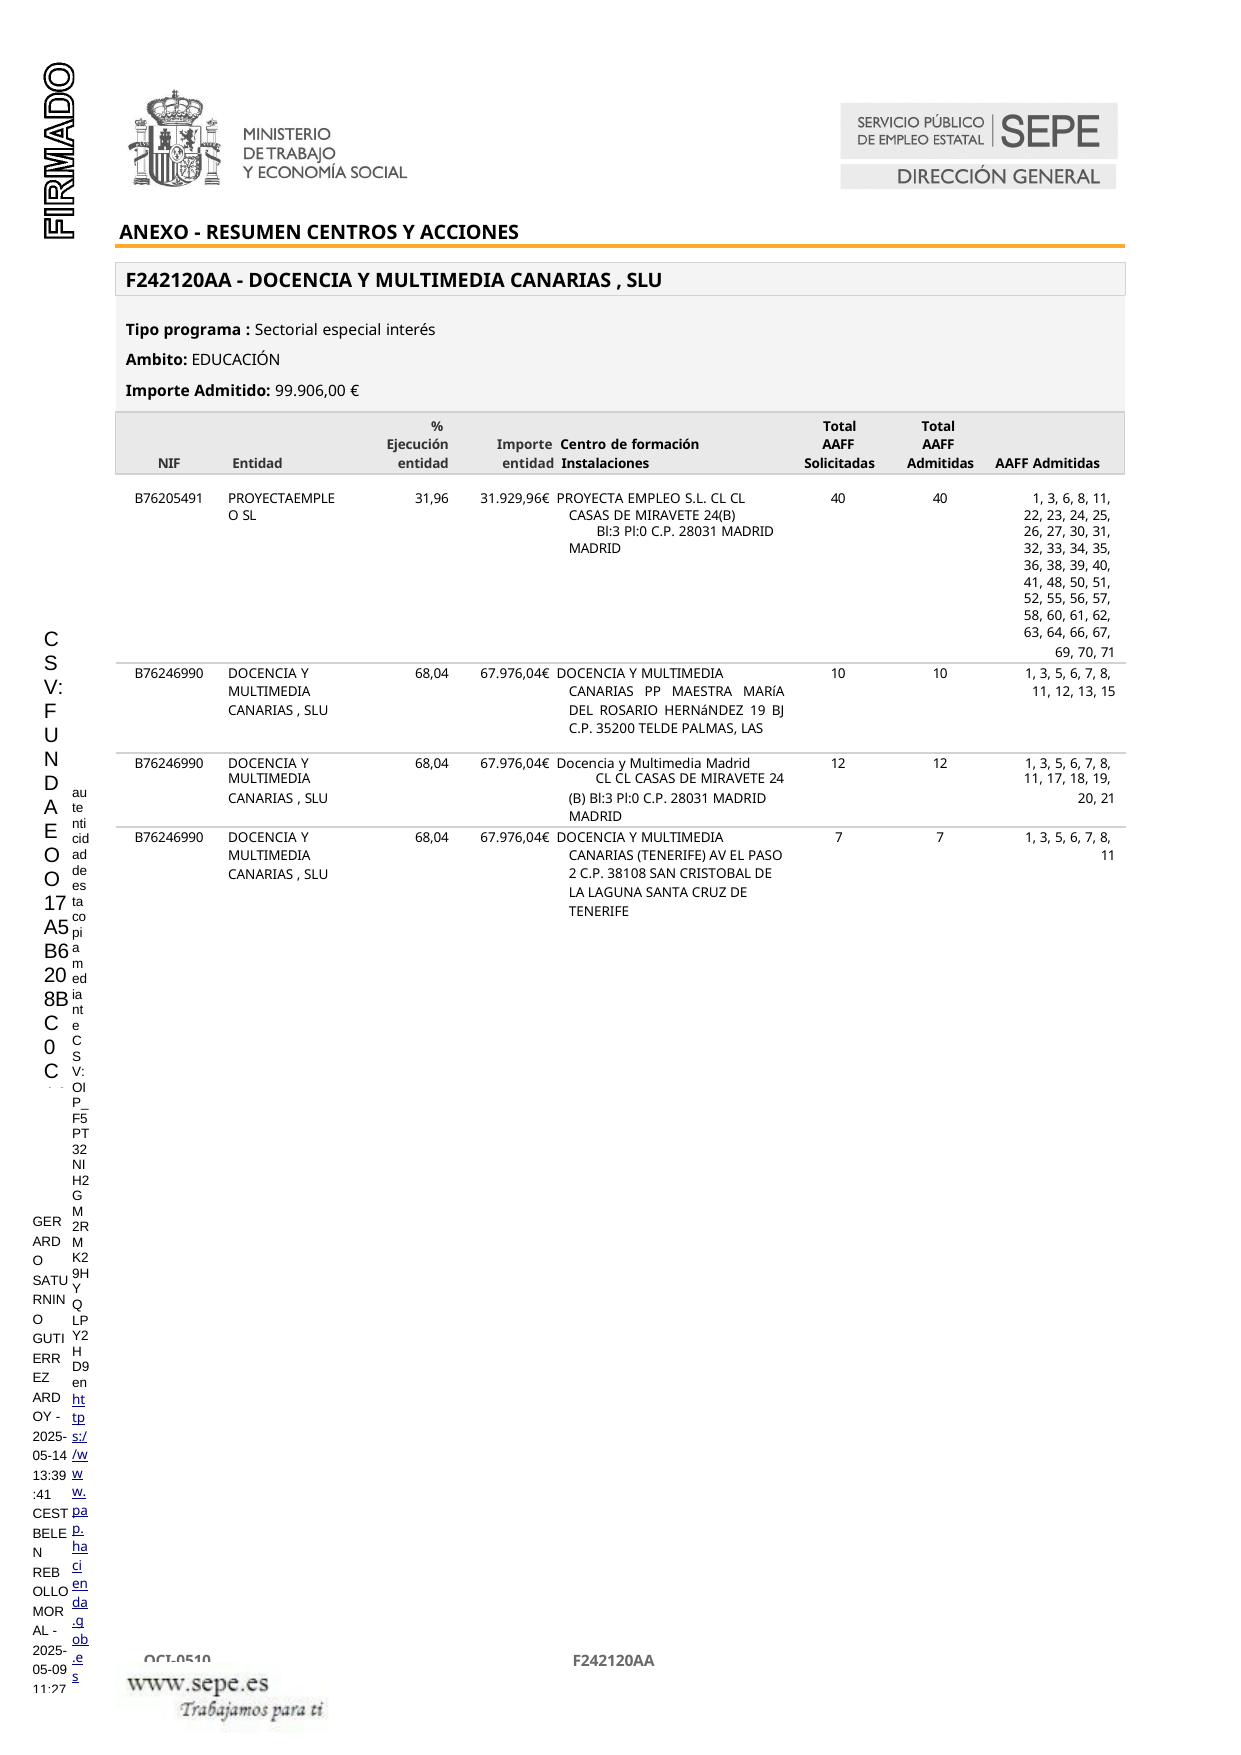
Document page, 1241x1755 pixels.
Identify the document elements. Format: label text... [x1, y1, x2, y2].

table_header B76205491 [116, 488, 218, 508]
table_cell 1, 3, 5, 6, 7, 8, [976, 754, 1126, 772]
table_cell [808, 772, 890, 788]
table_cell [378, 682, 464, 752]
table_cell AAFF Admitidas [987, 413, 1124, 473]
table_cell B76246990 [116, 754, 218, 772]
table_cell [219, 592, 377, 609]
table_cell DOCENCIA Y [219, 754, 377, 772]
table_cell [890, 789, 976, 826]
table_cell 26, 27, 30, 31, [976, 525, 1126, 542]
table_cell [890, 846, 976, 920]
table_cell 68,04 [378, 664, 464, 682]
table_cell [378, 559, 464, 575]
table_cell [890, 592, 976, 609]
text GERARDO SATURNINO GUTIERREZ ARDOY - 2025-05-14 13:39:41 CEST BELEN REBOLLO MORAL - 2025-05-09 11:27:42 CEST [32, 1214, 70, 1692]
table_cell [808, 525, 890, 542]
table_cell [808, 592, 890, 609]
table_cell [116, 609, 218, 626]
table_cell [808, 542, 890, 558]
table_cell [116, 682, 218, 752]
table_cell [464, 626, 807, 642]
table_cell [116, 525, 218, 542]
table_cell Entidad [209, 413, 332, 473]
table_cell [890, 542, 976, 558]
table_cell [890, 682, 976, 752]
table_cell 10 [808, 664, 890, 682]
table_cell [464, 575, 807, 592]
table_cell [378, 789, 464, 826]
table_cell [116, 542, 218, 558]
table_cell CANARIAS (TENERIFE) AV EL PASO 2 C.P. 38108 SAN CRISTOBAL DE LA LAGUNA SANTA CRUZ DE TENERIFE [464, 846, 807, 920]
table_cell [464, 592, 807, 609]
table_cell [219, 525, 377, 542]
table_header F242120AA - DOCENCIA Y MULTIMEDIA CANARIAS , SLU [116, 263, 1125, 295]
table_cell CASAS DE MIRAVETE 24(B) [464, 508, 807, 525]
table_cell [808, 846, 890, 920]
table_cell [378, 508, 464, 525]
table_cell [378, 626, 464, 642]
table_cell [890, 609, 976, 626]
table_cell [378, 643, 464, 662]
table_cell 41, 48, 50, 51, [976, 575, 1126, 592]
table_cell [464, 643, 807, 662]
table_cell [219, 626, 377, 642]
table_cell [116, 592, 218, 609]
table_cell (B) Bl:3 Pl:0 C.P. 28031 MADRID MADRID [464, 789, 807, 826]
table_cell CANARIAS PP MAESTRA MARíA DEL ROSARIO HERNáNDEZ 19 BJ C.P. 35200 TELDE PALMAS, LAS [464, 682, 807, 752]
table_cell Tipo programa : Sectorial especial interés Ambito: EDUCACIÓN Importe Admitido: 99.906,00 € [116, 296, 1125, 411]
table_header 40 [808, 488, 890, 508]
table_cell [219, 609, 377, 626]
table_cell Importe Centro de formación entidad Instalaciones [472, 413, 762, 473]
table_cell DOCENCIA Y [219, 664, 377, 682]
table_cell MULTIMEDIA CANARIAS , SLU [219, 682, 377, 752]
table_cell [890, 575, 976, 592]
table_cell [808, 626, 890, 642]
table_cell % Ejecución entidad [332, 413, 472, 473]
table_cell 58, 60, 61, 62, [976, 609, 1126, 626]
table_cell MADRID [464, 542, 807, 558]
table_cell [464, 609, 807, 626]
table_cell [808, 789, 890, 826]
table_cell 11, 12, 13, 15 [976, 682, 1126, 752]
table_cell 22, 23, 24, 25, [976, 508, 1126, 525]
table_cell 36, 38, 39, 40, [976, 559, 1126, 575]
table_cell [808, 643, 890, 662]
table_cell 7 [808, 828, 890, 846]
table_cell [378, 609, 464, 626]
table_cell [378, 542, 464, 558]
table_cell [808, 575, 890, 592]
table_cell 63, 64, 66, 67, [976, 626, 1126, 642]
table_cell 1, 3, 5, 6, 7, 8, [976, 828, 1126, 846]
table_header 40 [890, 488, 976, 508]
table_cell [219, 643, 377, 662]
table_cell 52, 55, 56, 57, [976, 592, 1126, 609]
table_cell O SL [219, 508, 377, 525]
table_cell [219, 542, 377, 558]
table_cell [890, 643, 976, 662]
table_cell 10 [890, 664, 976, 682]
table_cell [116, 789, 218, 826]
table_cell DOCENCIA Y [219, 828, 377, 846]
table_cell CANARIAS , SLU [219, 789, 377, 826]
table_cell 20, 21 [976, 789, 1126, 826]
table_cell [890, 626, 976, 642]
table_cell 1, 3, 5, 6, 7, 8, [976, 664, 1126, 682]
table_cell [808, 609, 890, 626]
table_cell [808, 508, 890, 525]
table_cell [464, 559, 807, 575]
table_cell CL CL CASAS DE MIRAVETE 24 [464, 772, 807, 788]
table_cell MULTIMEDIA [219, 772, 377, 788]
table_cell [890, 559, 976, 575]
table_cell 67.976,04€ DOCENCIA Y MULTIMEDIA [464, 664, 807, 682]
table_cell [219, 575, 377, 592]
table_cell [116, 626, 218, 642]
table_cell [116, 508, 218, 525]
table_cell [378, 846, 464, 920]
table_cell B76246990 [116, 664, 218, 682]
table_cell [808, 682, 890, 752]
table_header 31.929,96€ PROYECTA EMPLEO S.L. CL CL [464, 488, 807, 508]
table_cell 12 [808, 754, 890, 772]
table_cell [116, 643, 218, 662]
table_cell 32, 33, 34, 35, [976, 542, 1126, 558]
text Puede comprobar la autenticidad de esta copia mediante CSV: OIP_F5PT32NIH2GM2RMK29HYQLPY2HD9 en https://www.pap.hacienda.gob.es [72, 784, 89, 1645]
table_cell [116, 772, 218, 788]
table_cell [116, 846, 218, 920]
table_cell 69, 70, 71 [976, 643, 1126, 662]
table_cell [116, 575, 218, 592]
table_cell 11 [976, 846, 1126, 920]
table_cell NIF [116, 413, 209, 473]
table_cell MULTIMEDIA CANARIAS , SLU [219, 846, 377, 920]
table_header 31,96 [378, 488, 464, 508]
table_cell 12 [890, 754, 976, 772]
table_cell [378, 592, 464, 609]
table_cell [890, 525, 976, 542]
table_cell 67.976,04€ Docencia y Multimedia Madrid [464, 754, 807, 772]
table_cell [890, 508, 976, 525]
table_cell [378, 575, 464, 592]
table_cell Total AAFF Solicitadas [762, 413, 891, 473]
table_cell [890, 772, 976, 788]
table_cell 11, 17, 18, 19, [976, 772, 1126, 788]
table_cell [378, 525, 464, 542]
table_cell 7 [890, 828, 976, 846]
table_cell [378, 772, 464, 788]
table_cell [116, 559, 218, 575]
table_cell 67.976,04€ DOCENCIA Y MULTIMEDIA [464, 828, 807, 846]
table_cell 68,04 [378, 754, 464, 772]
table_cell Total AAFF Admitidas [891, 413, 987, 473]
table_cell 68,04 [378, 828, 464, 846]
table_cell Bl:3 Pl:0 C.P. 28031 MADRID [464, 525, 807, 542]
table_cell B76246990 [116, 828, 218, 846]
text CSV: FUNDAEOO17A5B6208BC0C1AB3000522 [44, 627, 69, 1087]
table_header PROYECTAEMPLE [219, 488, 377, 508]
table_cell [219, 559, 377, 575]
table_header 1, 3, 6, 8, 11, [976, 488, 1126, 508]
table_cell [808, 559, 890, 575]
